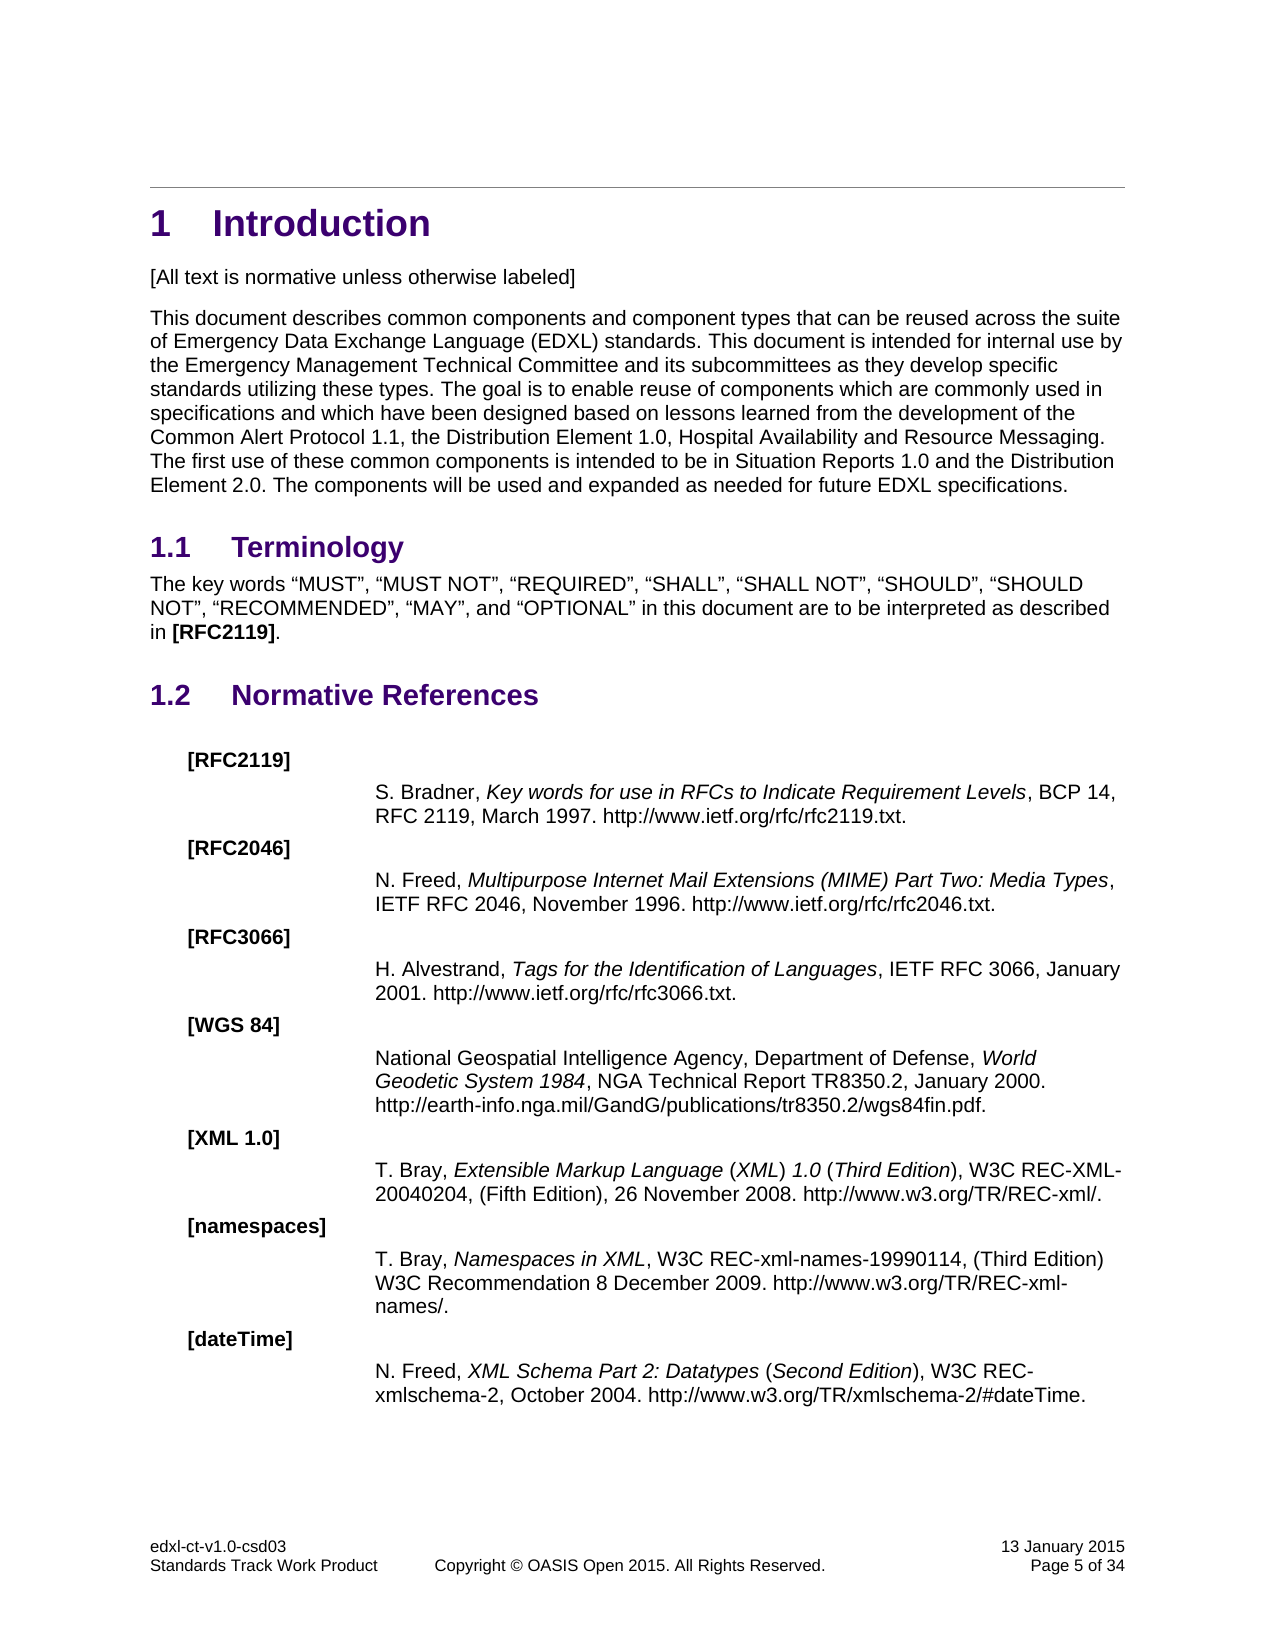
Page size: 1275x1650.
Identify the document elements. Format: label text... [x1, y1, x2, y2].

text [XML 1.0] [187, 1126, 1125, 1149]
text [RFC3066] [187, 924, 1125, 948]
text T. Bray, Namespaces in XML, W3C REC-xml-names-19990114, (Third Edition) W3C Recommendation 8 December 2009. http://www.w3.org/TR/REC-xml-names/. [187, 1246, 1125, 1318]
text N. Freed, Multipurpose Internet Mail Extensions (MIME) Part Two: Media Types, IETF RFC 2046, November 1996. http://www.ietf.org/rfc/rfc2046.txt. [187, 868, 1125, 916]
text [namespaces] [187, 1214, 1125, 1238]
text N. Freed, XML Schema Part 2: Datatypes (Second Edition), W3C REC-xmlschema-2, October 2004. http://www.w3.org/TR/xmlschema-2/#dateTime. [187, 1359, 1125, 1407]
text S. Bradner, Key words for use in RFCs to Indicate Requirement Levels, BCP 14, RFC 2119, March 1997. http://www.ietf.org/rfc/rfc2119.txt. [187, 780, 1125, 828]
text [dateTime] [187, 1327, 1125, 1351]
text The key words “MUST”, “MUST NOT”, “REQUIRED”, “SHALL”, “SHALL NOT”, “SHOULD”, “SHOULD NOT”, “RECOMMENDED”, “MAY”, and “OPTIONAL” in this document are to be interpreted as described in [RFC2119]. [150, 572, 1125, 644]
subtitle Introduction [150, 188, 1125, 244]
text [RFC2119] [187, 747, 1125, 771]
text H. Alvestrand, Tags for the Identification of Languages, IETF RFC 3066, January 2001. http://www.ietf.org/rfc/rfc3066.txt. [187, 957, 1125, 1005]
subtitle Terminology [150, 530, 1125, 564]
text This document describes common components and component types that can be reused across the suite of Emergency Data Exchange Language (EDXL) standards. This document is intended for internal use by the Emergency Management Technical Committee and its subcommittees as they develop specific standards utilizing these types. The goal is to enable reuse of components which are commonly used in specifications and which have been designed based on lessons learned from the development of the Common Alert Protocol 1.1, the Distribution Element 1.0, Hospital Availability and Resource Messaging. The first use of these common components is intended to be in Situation Reports 1.0 and the Distribution Element 2.0. The components will be used and expanded as needed for future EDXL specifications. [150, 305, 1125, 497]
text [WGS 84] [187, 1013, 1125, 1037]
text [All text is normative unless otherwise labeled] [150, 265, 1125, 289]
text T. Bray, Extensible Markup Language (XML) 1.0 (Third Edition), W3C REC-XML-20040204, (Fifth Edition), 26 November 2008. http://www.w3.org/TR/REC-xml/. [187, 1158, 1125, 1206]
subtitle Normative References [150, 677, 1125, 711]
text National Geospatial Intelligence Agency, Department of Defense, World Geodetic System 1984, NGA Technical Report TR8350.2, January 2000. http://earth-info.nga.mil/GandG/publications/tr8350.2/wgs84fin.pdf. [187, 1045, 1125, 1117]
text [RFC2046] [187, 836, 1125, 860]
